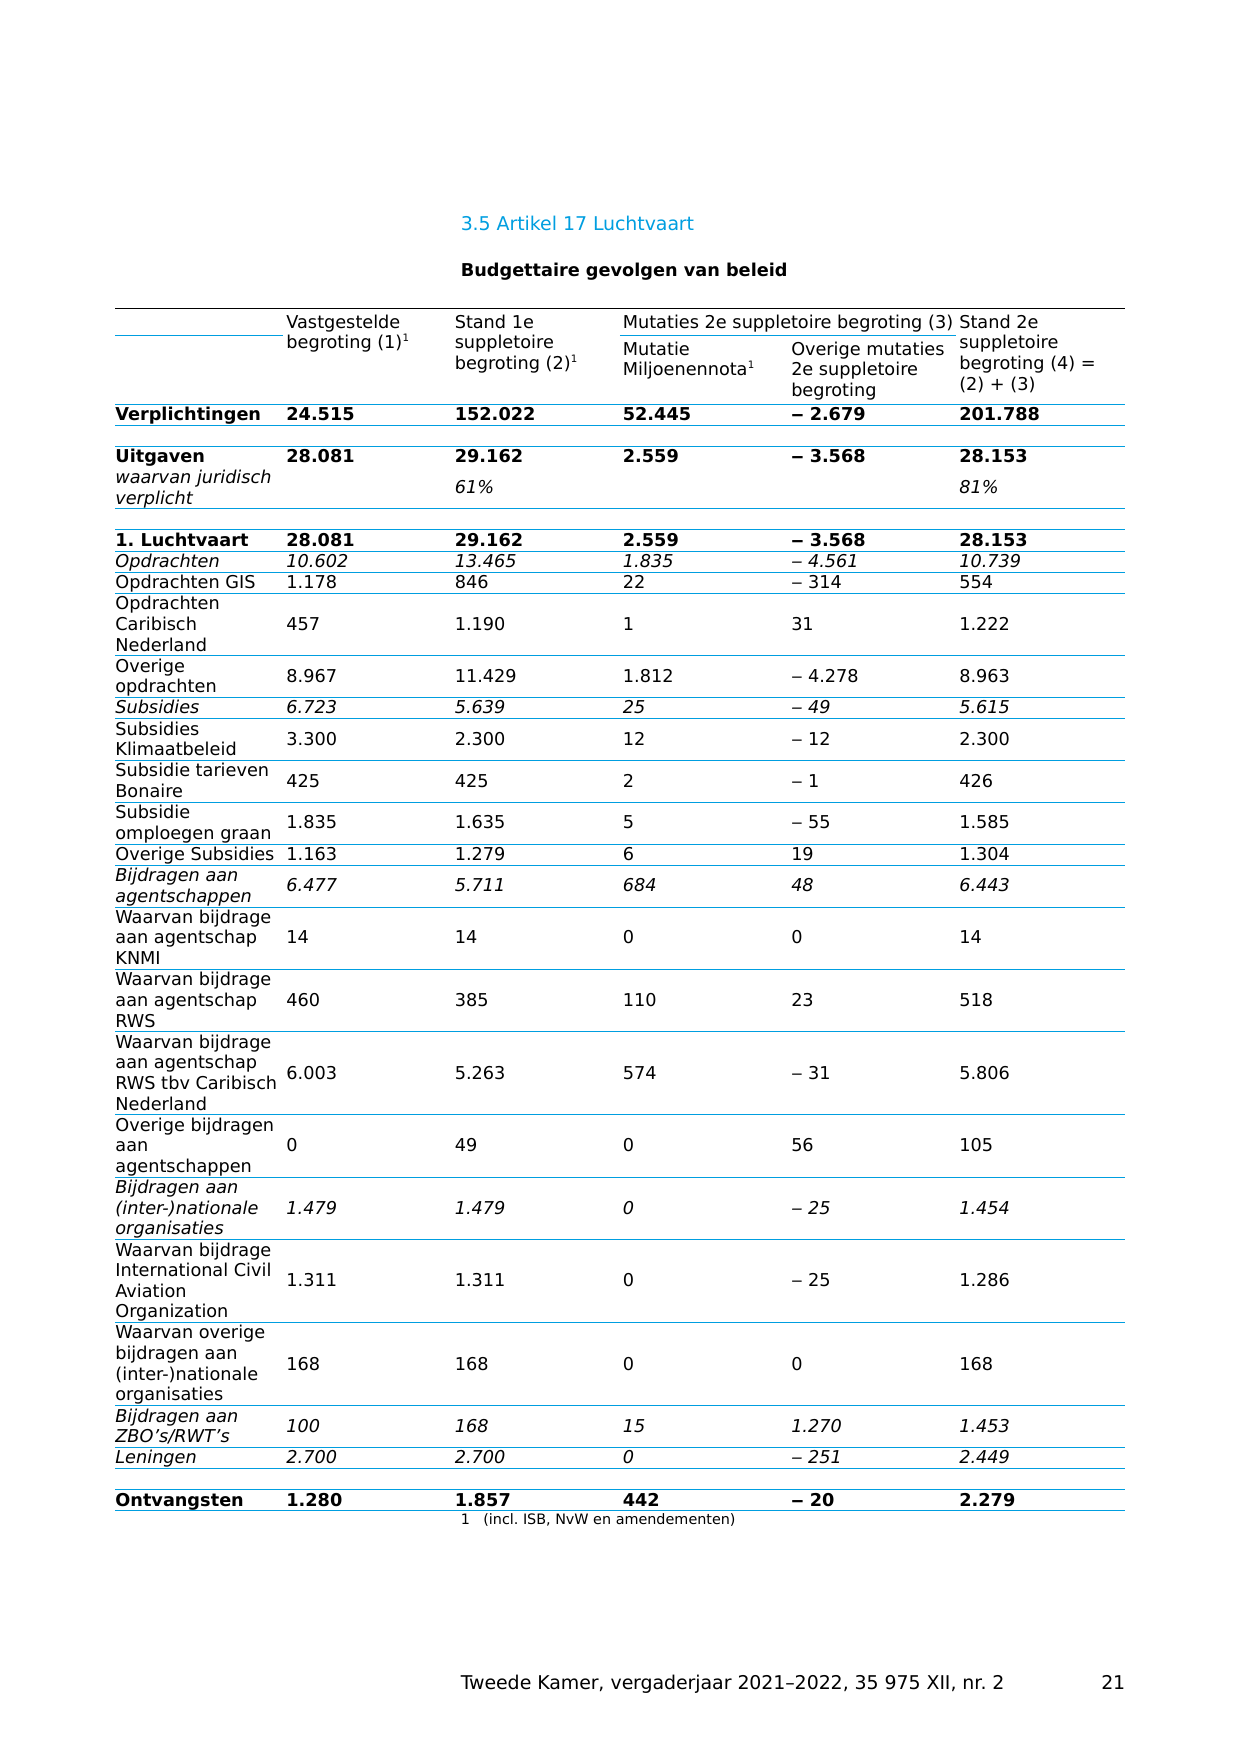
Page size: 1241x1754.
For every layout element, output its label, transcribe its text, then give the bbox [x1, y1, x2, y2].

table_cell [956, 426, 1125, 446]
table_cell ‒ 314 [788, 573, 956, 593]
table_cell 0 [283, 1115, 452, 1177]
table_cell 6.477 [283, 866, 452, 906]
table_cell 0 [620, 1240, 788, 1322]
table_cell 0 [620, 1178, 788, 1239]
table_cell 52.445 [620, 405, 788, 425]
table_cell 457 [283, 594, 452, 655]
table_cell Waarvan bijdrage aan agentschap KNMI [115, 908, 283, 969]
table_cell Stand 1e suppletoire begroting (2)1 [452, 309, 620, 403]
table_cell 1.812 [620, 656, 788, 697]
table_cell ‒ 20 [788, 1490, 956, 1510]
table_cell 1.311 [283, 1240, 452, 1322]
table_cell [620, 1469, 788, 1489]
title 3.5 Artikel 17 Luchtvaart [461, 213, 1125, 235]
table_cell 1.835 [283, 803, 452, 843]
table_cell ‒ 55 [788, 803, 956, 843]
table_cell 460 [283, 970, 452, 1031]
table_cell 49 [452, 1115, 620, 1177]
table_cell [283, 426, 452, 446]
table_cell 518 [956, 970, 1125, 1031]
table_cell ‒ 12 [788, 719, 956, 760]
table_cell 31 [788, 594, 956, 655]
table_cell 5.639 [452, 698, 620, 718]
table_cell Subsidie tarieven Bonaire [115, 761, 283, 802]
table_cell Verplichtingen [115, 405, 283, 425]
table_cell 168 [283, 1323, 452, 1405]
table_cell 8.963 [956, 656, 1125, 697]
table_cell 14 [452, 908, 620, 969]
table_cell 10.602 [283, 552, 452, 572]
table_cell Overige opdrachten [115, 656, 283, 697]
table_cell 1.585 [956, 803, 1125, 843]
table_cell 168 [452, 1323, 620, 1405]
table_cell 0 [620, 1115, 788, 1177]
table_cell 61% [452, 467, 620, 508]
table_cell [620, 426, 788, 446]
table_cell 5.806 [956, 1032, 1125, 1114]
table_cell [452, 1469, 620, 1489]
table_cell 19 [788, 845, 956, 864]
table_cell 29.162 [452, 530, 620, 551]
table_cell 100 [283, 1406, 452, 1447]
table_cell Bijdragen aan ZBO’s/RWT’s [115, 1406, 283, 1447]
table_cell 1.286 [956, 1240, 1125, 1322]
table_cell Opdrachten Caribisch Nederland [115, 594, 283, 655]
table_cell 2.300 [452, 719, 620, 760]
table_cell 14 [956, 908, 1125, 969]
table_cell 1. Luchtvaart [115, 530, 283, 551]
table_cell ‒ 4.278 [788, 656, 956, 697]
table_cell [283, 1469, 452, 1489]
table_cell 2.559 [620, 447, 788, 467]
table_cell Overige mutaties 2e suppletoire begroting [788, 336, 956, 403]
table_cell Overige Subsidies [115, 845, 283, 864]
table_cell ‒ 3.568 [788, 447, 956, 467]
table_cell waarvan juridisch verplicht [115, 467, 283, 508]
table_cell 0 [788, 908, 956, 969]
table_cell 846 [452, 573, 620, 593]
table_cell 385 [452, 970, 620, 1031]
table_cell 574 [620, 1032, 788, 1114]
table_cell 22 [620, 573, 788, 593]
table_cell 5.263 [452, 1032, 620, 1114]
table_cell [115, 509, 283, 529]
table_cell ‒ 31 [788, 1032, 956, 1114]
table_cell 1.857 [452, 1490, 620, 1510]
table_cell ‒ 25 [788, 1178, 956, 1239]
table_cell 168 [452, 1406, 620, 1447]
table_cell 2.300 [956, 719, 1125, 760]
table_cell 1.280 [283, 1490, 452, 1510]
table_cell [452, 426, 620, 446]
table_cell [788, 1469, 956, 1489]
table_cell Subsidies Klimaatbeleid [115, 719, 283, 760]
table_cell 0 [620, 1323, 788, 1405]
table_cell [115, 336, 283, 403]
table_cell [956, 509, 1125, 529]
table_cell Waarvan bijdrage aan agentschap RWS [115, 970, 283, 1031]
table_cell 8.967 [283, 656, 452, 697]
table_cell 24.515 [283, 405, 452, 425]
table_cell 1.178 [283, 573, 452, 593]
table_cell Opdrachten GIS [115, 573, 283, 593]
table_cell 56 [788, 1115, 956, 1177]
table_cell 25 [620, 698, 788, 718]
table_cell Subsidie omploegen graan [115, 803, 283, 843]
table_cell Bijdragen aan agentschappen [115, 866, 283, 906]
table_cell 15 [620, 1406, 788, 1447]
table_cell 1.279 [452, 845, 620, 864]
table_cell 29.162 [452, 447, 620, 467]
table_cell 2.559 [620, 530, 788, 551]
table_cell [620, 509, 788, 529]
table_cell 6 [620, 845, 788, 864]
table_cell 1.163 [283, 845, 452, 864]
table_cell 1.479 [452, 1178, 620, 1239]
table_cell Mutaties 2e suppletoire begroting (3) [620, 309, 956, 335]
table_cell 1.479 [283, 1178, 452, 1239]
table_cell 5 [620, 803, 788, 843]
table_cell 5.711 [452, 866, 620, 906]
table_cell 442 [620, 1490, 788, 1510]
table_cell [115, 309, 283, 335]
table_cell 426 [956, 761, 1125, 802]
table_cell 28.081 [283, 447, 452, 467]
table_cell 554 [956, 573, 1125, 593]
table_cell 28.081 [283, 530, 452, 551]
table_cell 1.454 [956, 1178, 1125, 1239]
table_cell ‒ 3.568 [788, 530, 956, 551]
table_cell Subsidies [115, 698, 283, 718]
table_cell 1.453 [956, 1406, 1125, 1447]
table_cell [283, 467, 452, 508]
table_cell 1.222 [956, 594, 1125, 655]
table_cell 10.739 [956, 552, 1125, 572]
table_cell 2 [620, 761, 788, 802]
table_cell [788, 509, 956, 529]
table_header Tabel 9 Budgettaire gevolgen van beleid artikel 17 Luchtvaart (bedragen x € 1.000) [115, 283, 1125, 308]
table_cell 11.429 [452, 656, 620, 697]
table_cell 6.003 [283, 1032, 452, 1114]
table_cell ‒ 25 [788, 1240, 956, 1322]
table_cell [788, 467, 956, 508]
table_cell Overige bijdragen aan agentschappen [115, 1115, 283, 1177]
table_cell 6.443 [956, 866, 1125, 906]
table_cell 201.788 [956, 405, 1125, 425]
table_cell [283, 509, 452, 529]
table_cell 1.835 [620, 552, 788, 572]
table_cell ‒ 49 [788, 698, 956, 718]
table_cell ‒ 251 [788, 1448, 956, 1468]
table_cell Stand 2e suppletoire begroting (4) = (2) + (3) [956, 309, 1125, 403]
table_cell ‒ 2.679 [788, 405, 956, 425]
table_cell 2.700 [283, 1448, 452, 1468]
table_cell [788, 426, 956, 446]
table_cell 28.153 [956, 530, 1125, 551]
table_cell Vastgestelde begroting (1)1 [283, 309, 452, 403]
table_cell 13.465 [452, 552, 620, 572]
table_cell ‒ 1 [788, 761, 956, 802]
table_cell 3.300 [283, 719, 452, 760]
table_cell 1.635 [452, 803, 620, 843]
table_cell [452, 509, 620, 529]
table_cell Waarvan bijdrage International Civil Aviation Organization [115, 1240, 283, 1322]
table_cell 425 [452, 761, 620, 802]
table_cell 1 [620, 594, 788, 655]
table_cell 5.615 [956, 698, 1125, 718]
table_cell 152.022 [452, 405, 620, 425]
table_cell 2.700 [452, 1448, 620, 1468]
table_cell Opdrachten [115, 552, 283, 572]
table_cell 6.723 [283, 698, 452, 718]
table_cell 0 [788, 1323, 956, 1405]
table_cell Waarvan overige bijdragen aan (inter-)nationale organisaties [115, 1323, 283, 1405]
table_cell 0 [620, 1448, 788, 1468]
table_cell 168 [956, 1323, 1125, 1405]
table_cell 81% [956, 467, 1125, 508]
table_cell 23 [788, 970, 956, 1031]
table_cell [115, 1469, 283, 1489]
table_cell Ontvangsten [115, 1490, 283, 1510]
table_cell Waarvan bijdrage aan agentschap RWS tbv Caribisch Nederland [115, 1032, 283, 1114]
table_cell 105 [956, 1115, 1125, 1177]
table_cell ‒ 4.561 [788, 552, 956, 572]
table_cell Leningen [115, 1448, 283, 1468]
table_cell 1.304 [956, 845, 1125, 864]
table_cell 1.311 [452, 1240, 620, 1322]
table_cell Bijdragen aan (inter-)nationale organisaties [115, 1178, 283, 1239]
table_cell 48 [788, 866, 956, 906]
text Budgettaire gevolgen van beleid [461, 258, 1125, 281]
table_cell 1.190 [452, 594, 620, 655]
table_cell 684 [620, 866, 788, 906]
table_cell 2.449 [956, 1448, 1125, 1468]
table_cell 0 [620, 908, 788, 969]
table_cell 110 [620, 970, 788, 1031]
table_cell Mutatie Miljoenennota1 [620, 336, 788, 403]
table_cell 2.279 [956, 1490, 1125, 1510]
table_cell Uitgaven [115, 447, 283, 467]
table_cell 1.270 [788, 1406, 956, 1447]
table_cell 425 [283, 761, 452, 802]
table_cell [620, 467, 788, 508]
table_cell 12 [620, 719, 788, 760]
table_cell 28.153 [956, 447, 1125, 467]
list (incl. ISB, NvW en amendementen) [461, 1511, 1125, 1527]
table_cell 14 [283, 908, 452, 969]
table_cell [956, 1469, 1125, 1489]
table_cell [115, 426, 283, 446]
